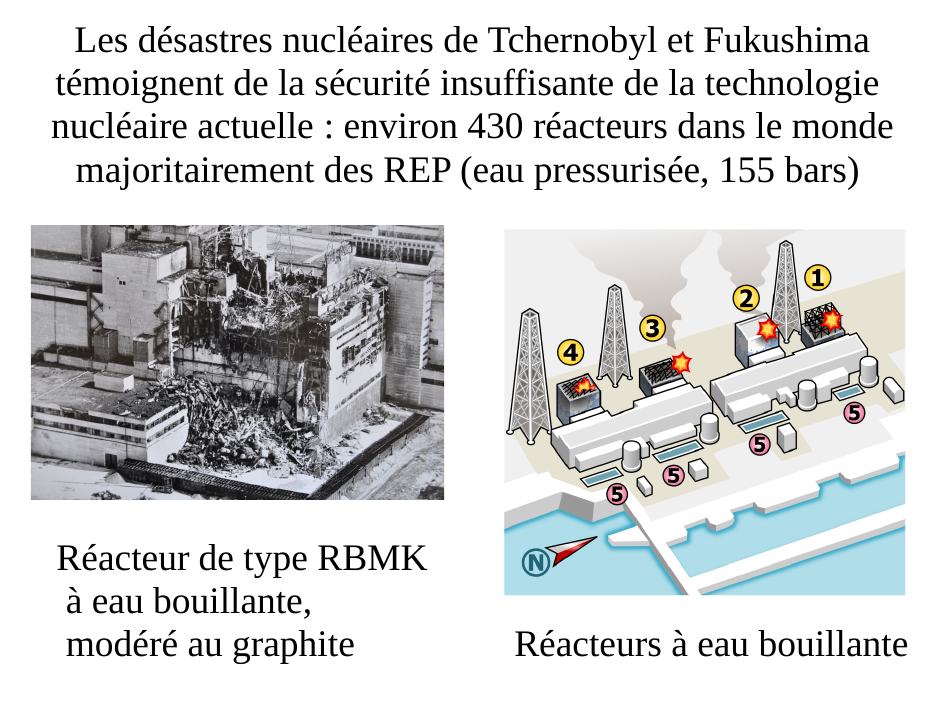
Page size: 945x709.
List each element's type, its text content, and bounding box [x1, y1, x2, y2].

picture [30, 225, 445, 500]
text Les désastres nucléaires de Tchernobyl et Fukushima [0, 18, 945, 61]
text [912, 535, 945, 578]
text nucléaire actuelle : environ 430 réacteurs dans le monde [0, 104, 945, 147]
text Réacteur de type RBMK [0, 535, 497, 578]
text à eau bouillante, [0, 578, 945, 621]
text modéré au graphite Réacteurs à eau bouillante [0, 621, 945, 664]
text majoritairement des REP (eau pressurisée, 155 bars) [0, 147, 945, 190]
picture [497, 222, 912, 602]
text témoignent de la sécurité insuffisante de la technologie [0, 61, 945, 104]
